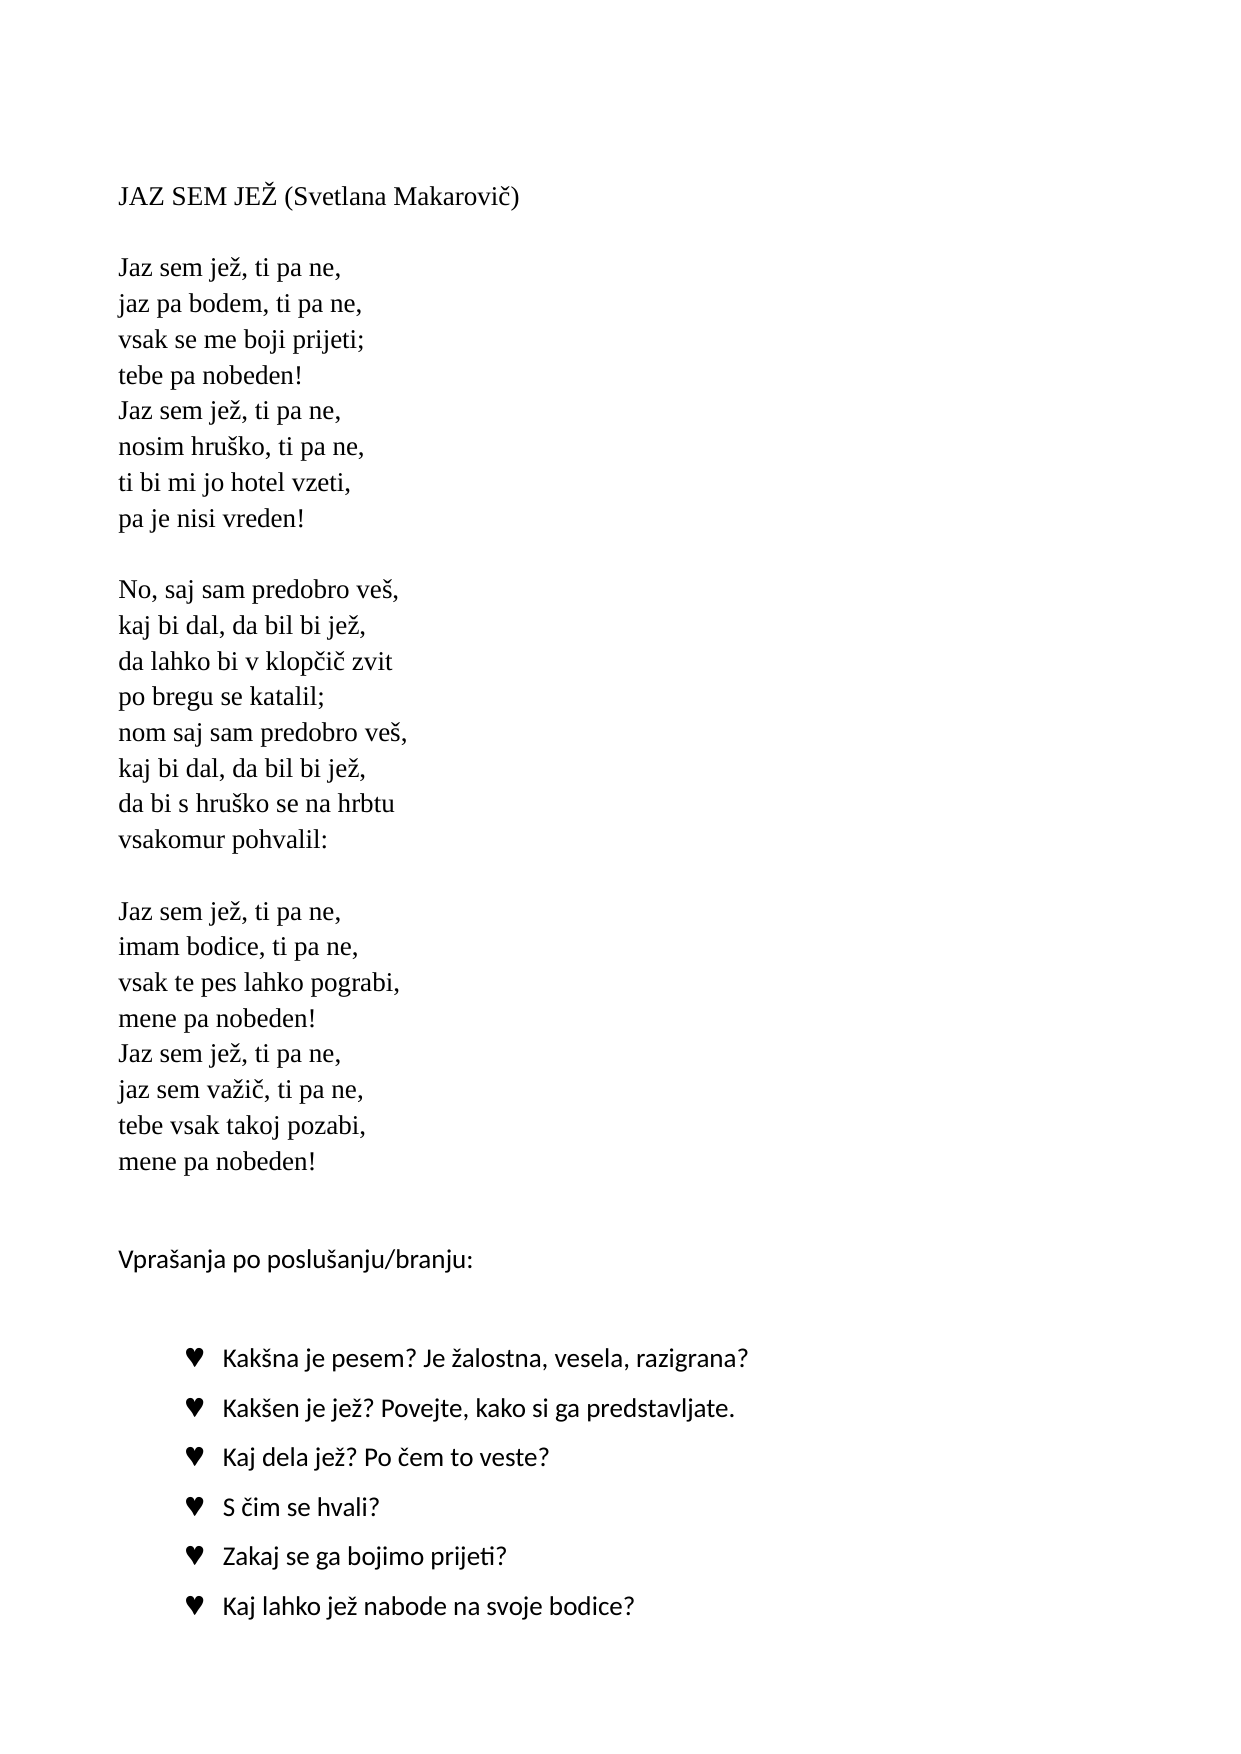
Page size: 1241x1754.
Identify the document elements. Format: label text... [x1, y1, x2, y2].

list Kakšna je pesem? Je žalostna, vesela, razigrana? [185, 1341, 1122, 1374]
list S čim se hvali? [185, 1490, 1122, 1523]
list Kaj dela jež? Po čem to veste? [185, 1440, 1122, 1473]
text JAZ SEM JEŽ (Svetlana Makarovič) Jaz sem jež, ti pa ne, jaz pa bodem, ti pa ne, vsak se me boji prijeti; tebe pa nobeden! Jaz sem jež, ti pa ne, nosim hruško, ti pa ne, ti bi mi jo hotel vzeti, pa je nisi vreden! No, saj sam predobro veš, kaj bi dal, da bil bi jež, da lahko bi v klopčič zvit po bregu se katalil; nom saj sam predobro veš, kaj bi dal, da bil bi jež, da bi s hruško se na hrbtu vsakomur pohvalil: Jaz sem jež, ti pa ne, imam bodice, ti pa ne, vsak te pes lahko pograbi, mene pa nobeden! Jaz sem jež, ti pa ne, jaz sem važič, ti pa ne, tebe vsak takoj pozabi, mene pa nobeden! [118, 180, 1122, 1176]
list Kakšen je jež? Povejte, kako si ga predstavljate. [185, 1391, 1122, 1424]
list Zakaj se ga bojimo prijeti? [185, 1539, 1122, 1572]
list Kaj lahko jež nabode na svoje bodice? [185, 1589, 1122, 1622]
text Vprašanja po poslušanju/branju: [118, 1242, 1122, 1276]
